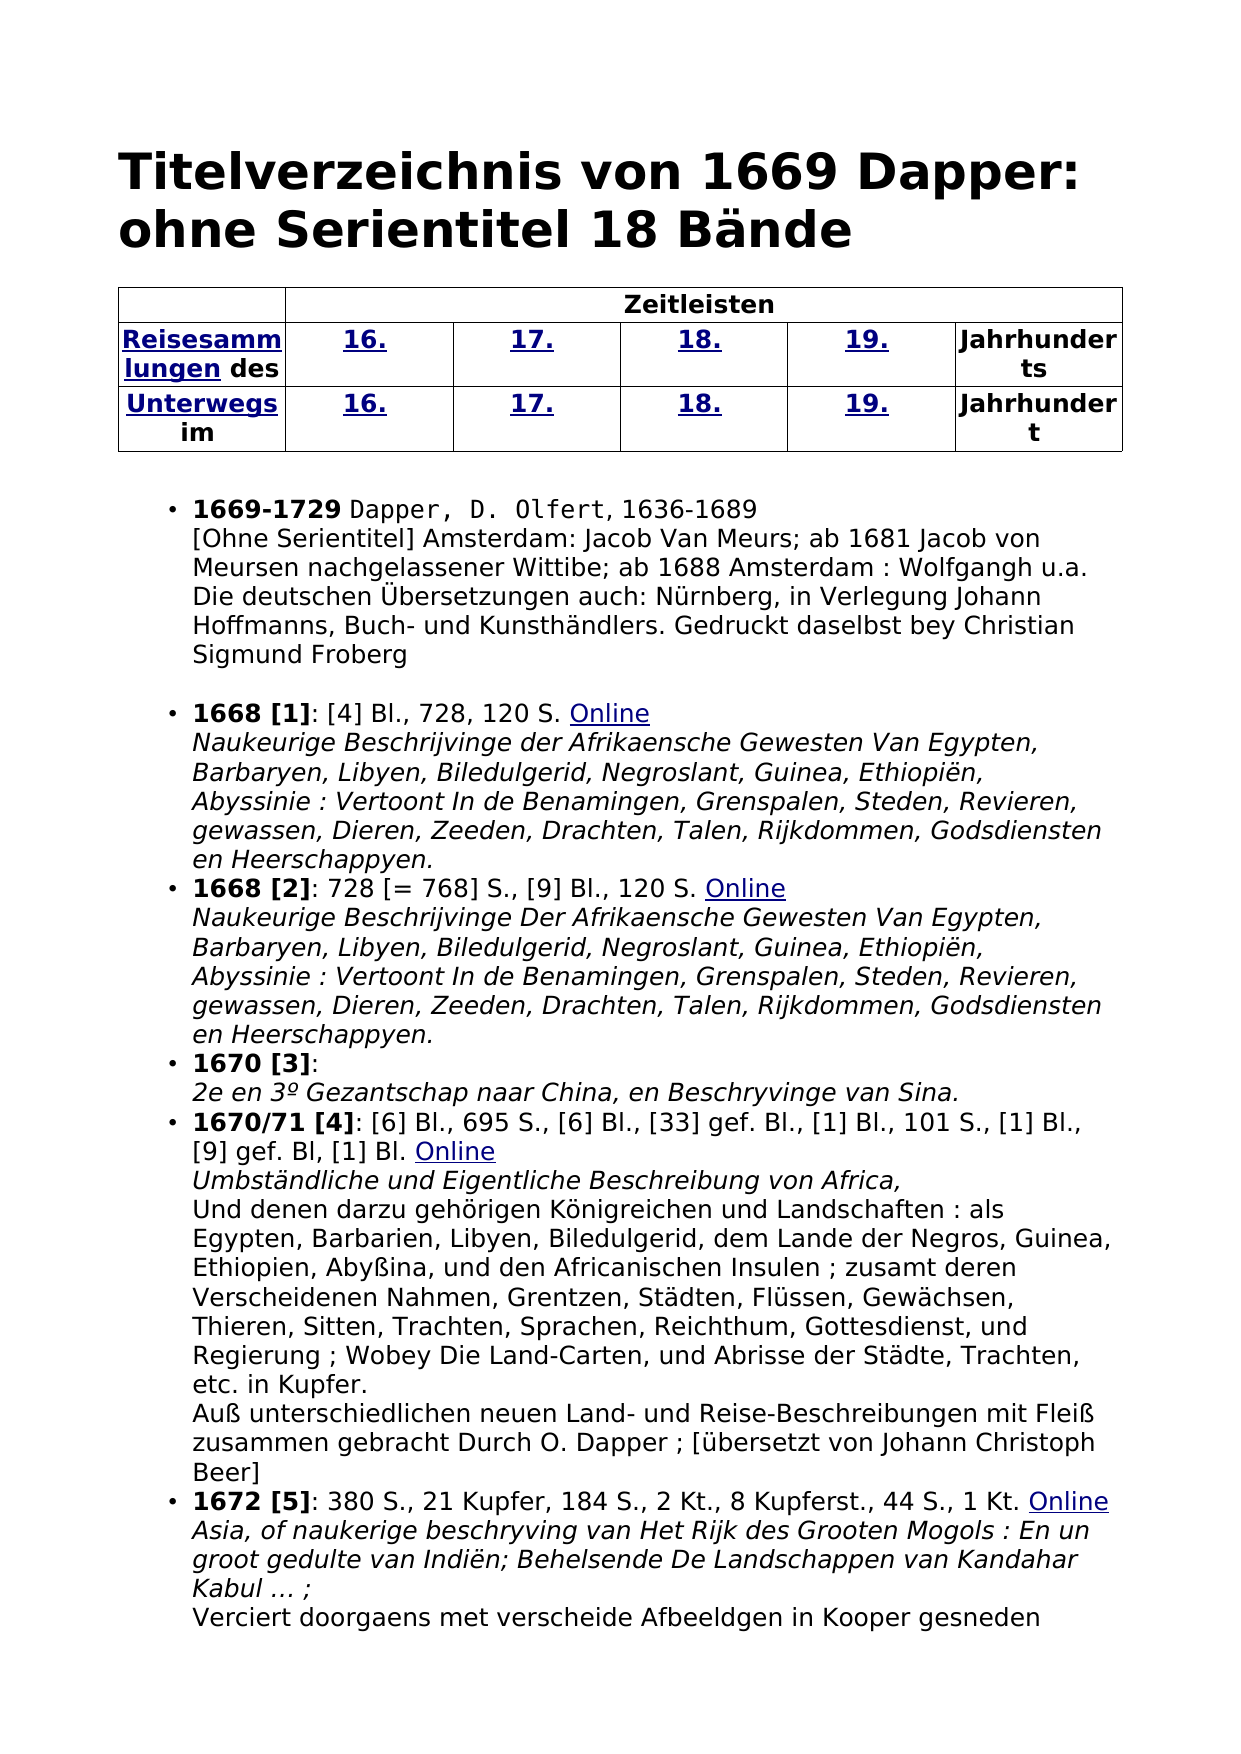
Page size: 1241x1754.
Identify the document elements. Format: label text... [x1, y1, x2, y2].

table_cell Unterwegs im [119, 387, 285, 451]
table_cell 19. [788, 387, 955, 451]
table_cell Jahrhundert [956, 387, 1122, 451]
table_cell 17. [454, 323, 620, 386]
table_cell 17. [454, 387, 620, 451]
list 1668 [2]: 728 [= 768] S., [9] Bl., 120 S. Online Naukeurige Beschrijvinge Der Afrikaensche Gewesten Van Egypten, Barbaryen, Libyen, Biledulgerid, Negroslant, Guinea, Ethiopiën, Abyssinie : Vertoont In de Benamingen, Grenspalen, Steden, Revieren, gewassen, Dieren, Zeeden, Drachten, Talen, Rijkdommen, Godsdiensten en Heerschappyen. [177, 874, 1122, 1049]
table_cell 18. [621, 387, 787, 451]
list 1670 [3]: 2e en 3º Gezantschap naar China, en Beschryvinge van Sina. [177, 1049, 1122, 1108]
list 1670/71 [4]: [6] Bl., 695 S., [6] Bl., [33] gef. Bl., [1] Bl., 101 S., [1] Bl., [9] gef. Bl, [1] Bl. Online Umbständliche und Eigentliche Beschreibung von Africa, Und denen darzu gehörigen Königreichen und Landschaften : als Egypten, Barbarien, Libyen, Biledulgerid, dem Lande der Negros, Guinea, Ethiopien, Abyßina, und den Africanischen Insulen ; zusamt deren Verscheidenen Nahmen, Grentzen, Städten, Flüssen, Gewächsen, Thieren, Sitten, Trachten, Sprachen, Reichthum, Gottesdienst, und Regierung ; Wobey Die Land-Carten, und Abrisse der Städte, Trachten, etc. in Kupfer. Auß unterschiedlichen neuen Land- und Reise-Beschreibungen mit Fleiß zusammen gebracht Durch O. Dapper ; [übersetzt von Johann Christoph Beer] [177, 1108, 1122, 1487]
table_cell 19. [788, 323, 955, 386]
list 1669-1729 Dapper, D. Olfert, 1636-1689 [Ohne Serientitel] Amsterdam: Jacob Van Meurs; ab 1681 Jacob von Meursen nachgelassener Wittibe; ab 1688 Amsterdam : Wolfgangh u.a. Die deutschen Übersetzungen auch: Nürnberg, in Verlegung Johann Hoffmanns, Buch- und Kunsthändlers. Gedruckt daselbst bey Christian Sigmund Froberg [177, 495, 1122, 670]
table_cell 16. [286, 323, 453, 386]
list 1672 [5]: 380 S., 21 Kupfer, 184 S., 2 Kt., 8 Kupferst., 44 S., 1 Kt. Online Asia, of naukerige beschryving van Het Rijk des Grooten Mogols : En un groot gedulte van Indiën; Behelsende De Landschappen van Kandahar Kabul … ; Verciert doorgaens met verscheide Afbeeldgen in Kooper gesneden [177, 1487, 1122, 1633]
table_header [119, 288, 285, 322]
subtitle Titelverzeichnis von 1669 Dapper: ohne Serientitel 18 Bände [118, 143, 1122, 259]
table_header Zeitleisten [286, 288, 1122, 322]
table_cell Reisesammlungen des [119, 323, 285, 386]
table_cell Jahrhunderts [956, 323, 1122, 386]
table_cell 18. [621, 323, 787, 386]
list 1668 [1]: [4] Bl., 728, 120 S. Online Naukeurige Beschrijvinge der Afrikaensche Gewesten Van Egypten, Barbaryen, Libyen, Biledulgerid, Negroslant, Guinea, Ethiopiën, Abyssinie : Vertoont In de Benamingen, Grenspalen, Steden, Revieren, gewassen, Dieren, Zeeden, Drachten, Talen, Rijkdommen, Godsdiensten en Heerschappyen. [177, 699, 1122, 874]
table_cell 16. [286, 387, 453, 451]
